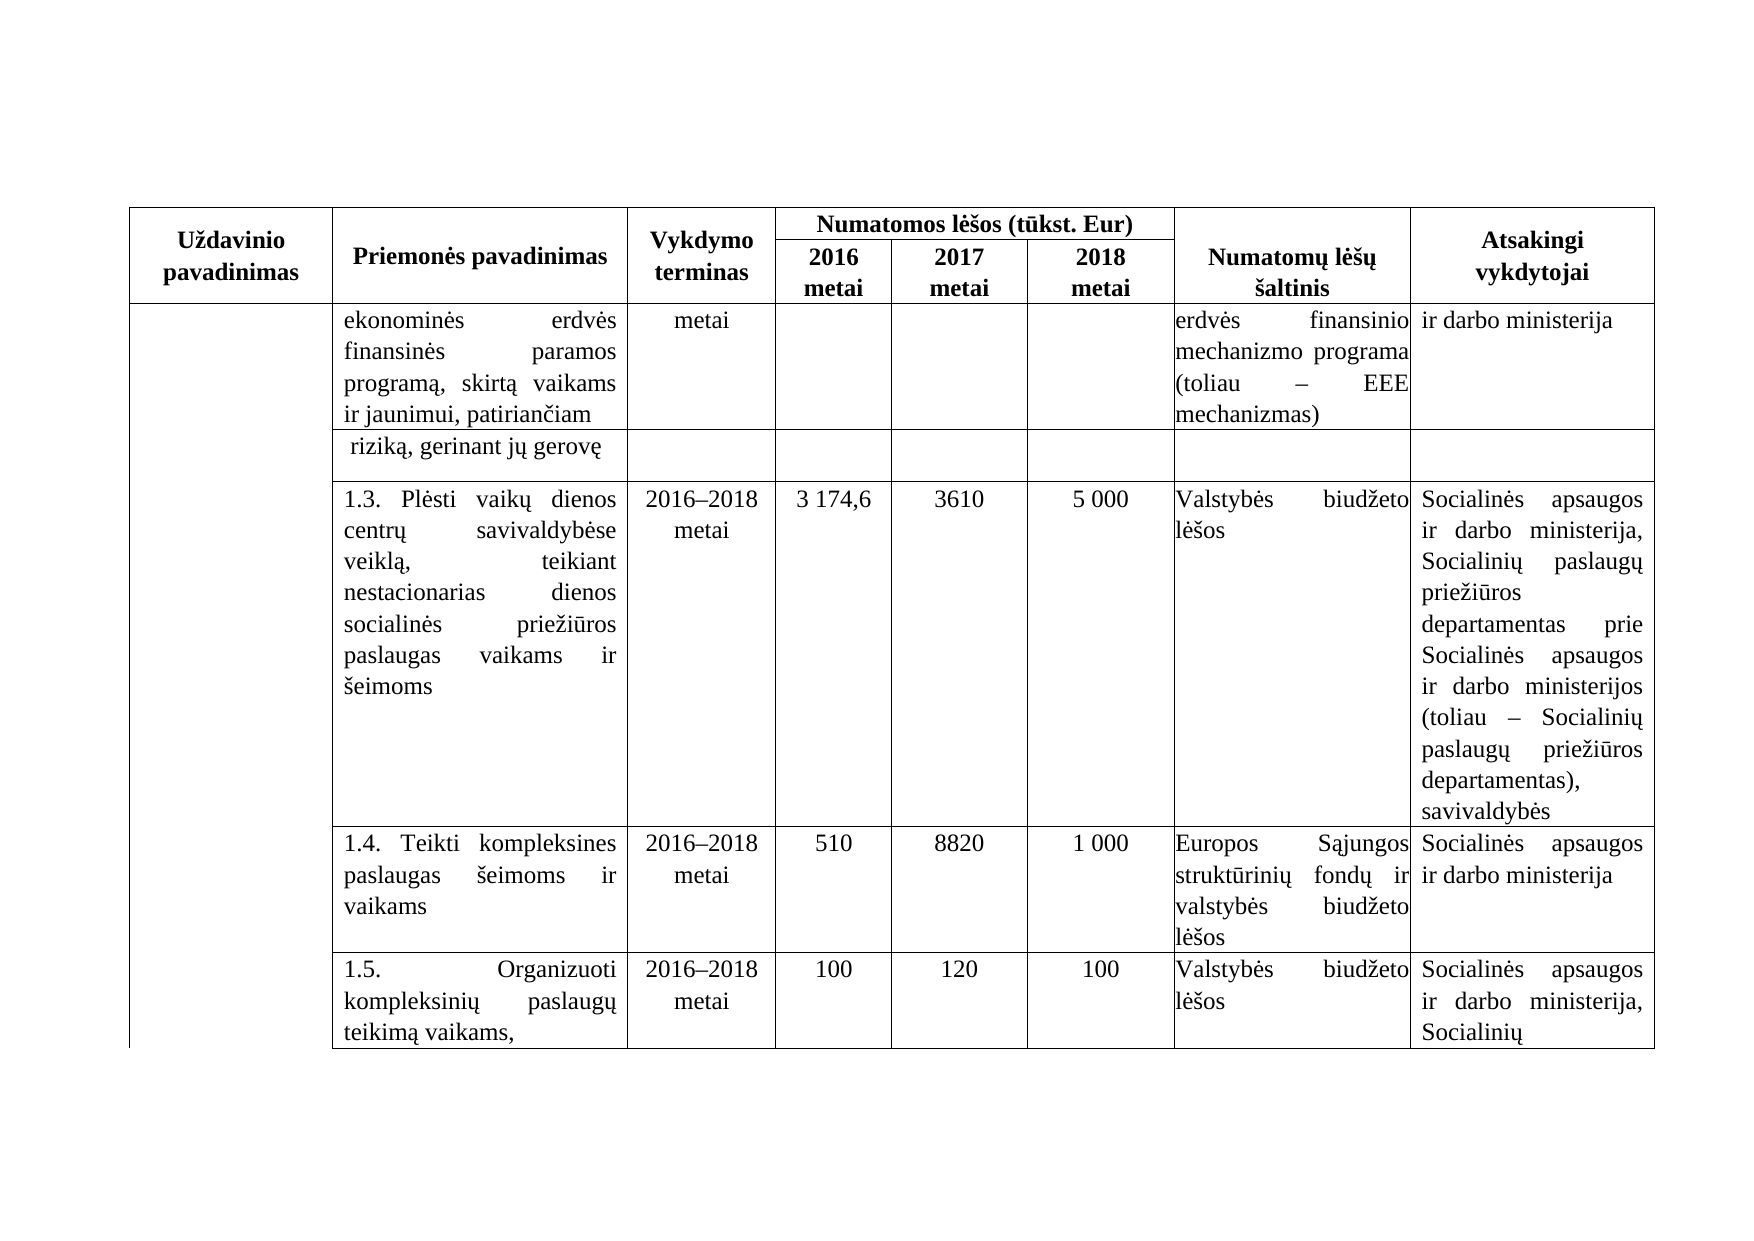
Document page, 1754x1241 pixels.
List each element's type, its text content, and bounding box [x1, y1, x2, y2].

table_cell 2016–2018 metai [628, 827, 775, 952]
table_cell Numatomų lėšų šaltinis [1175, 239, 1410, 302]
table_cell [776, 304, 891, 428]
table_header Priemonės pavadinimas [333, 208, 627, 302]
table_cell Valstybės biudžeto lėšos [1175, 953, 1410, 1048]
table_cell 510 [776, 827, 891, 952]
table_cell 1 000 [1028, 827, 1174, 952]
table_cell ekonominės erdvės finansinės paramos programą, skirtą vaikams ir jaunimui, patiriančiam [333, 304, 627, 428]
table_header Numatomos lėšos (tūkst. Eur) [776, 208, 1174, 239]
table_cell 2016–2018 metai [628, 482, 775, 826]
table_cell [892, 430, 1027, 481]
table_cell [776, 430, 891, 481]
table_cell 2016 metai [776, 240, 891, 302]
table_cell 3610 [892, 482, 1027, 826]
table_cell ir darbo ministerija [1411, 304, 1654, 428]
table_cell Valstybės biudžeto lėšos [1175, 482, 1410, 826]
table_cell [892, 304, 1027, 428]
table_cell 100 [776, 953, 891, 1048]
table_cell - [1028, 304, 1174, 428]
table_header Vykdymo terminas [628, 208, 775, 302]
table_cell erdvės finansinio mechanizmo programa (toliau – EEE mechanizmas) [1175, 304, 1410, 428]
table_header [1175, 208, 1410, 239]
table_cell 3 174,6 [776, 482, 891, 826]
table_cell 120 [892, 953, 1027, 1048]
table_cell riziką, gerinant jų gerovę [333, 430, 627, 481]
table_cell metai [628, 304, 775, 428]
table_cell 8820 [892, 827, 1027, 952]
table_cell Socialinės apsaugos ir darbo ministerija, Socialinių paslaugų priežiūros departamentas prie Socialinės apsaugos ir darbo ministerijos (toliau – Socialinių paslaugų priežiūros departamentas), savivaldybės [1411, 482, 1654, 826]
table_cell 5 000 [1028, 482, 1174, 826]
table_cell 100 [1028, 953, 1174, 1048]
table_header Uždavinio pavadinimas [130, 208, 332, 302]
table_cell [1175, 430, 1410, 481]
table_cell Socialinės apsaugos ir darbo ministerija [1411, 827, 1654, 952]
table_cell 1.5. Organizuoti kompleksinių paslaugų teikimą vaikams, [333, 953, 627, 1048]
table_cell Europos Sąjungos struktūrinių fondų ir valstybės biudžeto lėšos [1175, 827, 1410, 952]
table_cell 2018 metai [1028, 240, 1174, 302]
table_cell 1.3. Plėsti vaikų dienos centrų savivaldybėse veiklą, teikiant nestacionarias dienos socialinės priežiūros paslaugas vaikams ir šeimoms [333, 482, 627, 826]
table_cell [628, 430, 775, 481]
table_cell Socialinės apsaugos ir darbo ministerija, Socialinių [1411, 953, 1654, 1048]
table_cell 1.4. Teikti kompleksines paslaugas šeimoms ir vaikams [333, 827, 627, 952]
table_cell [1411, 430, 1654, 481]
table_header Atsakingi vykdytojai [1411, 208, 1654, 302]
table_cell 2017 metai [892, 240, 1027, 302]
table_cell [130, 304, 332, 1048]
table_cell [1028, 430, 1174, 481]
table_cell 2016–2018 metai [628, 953, 775, 1048]
